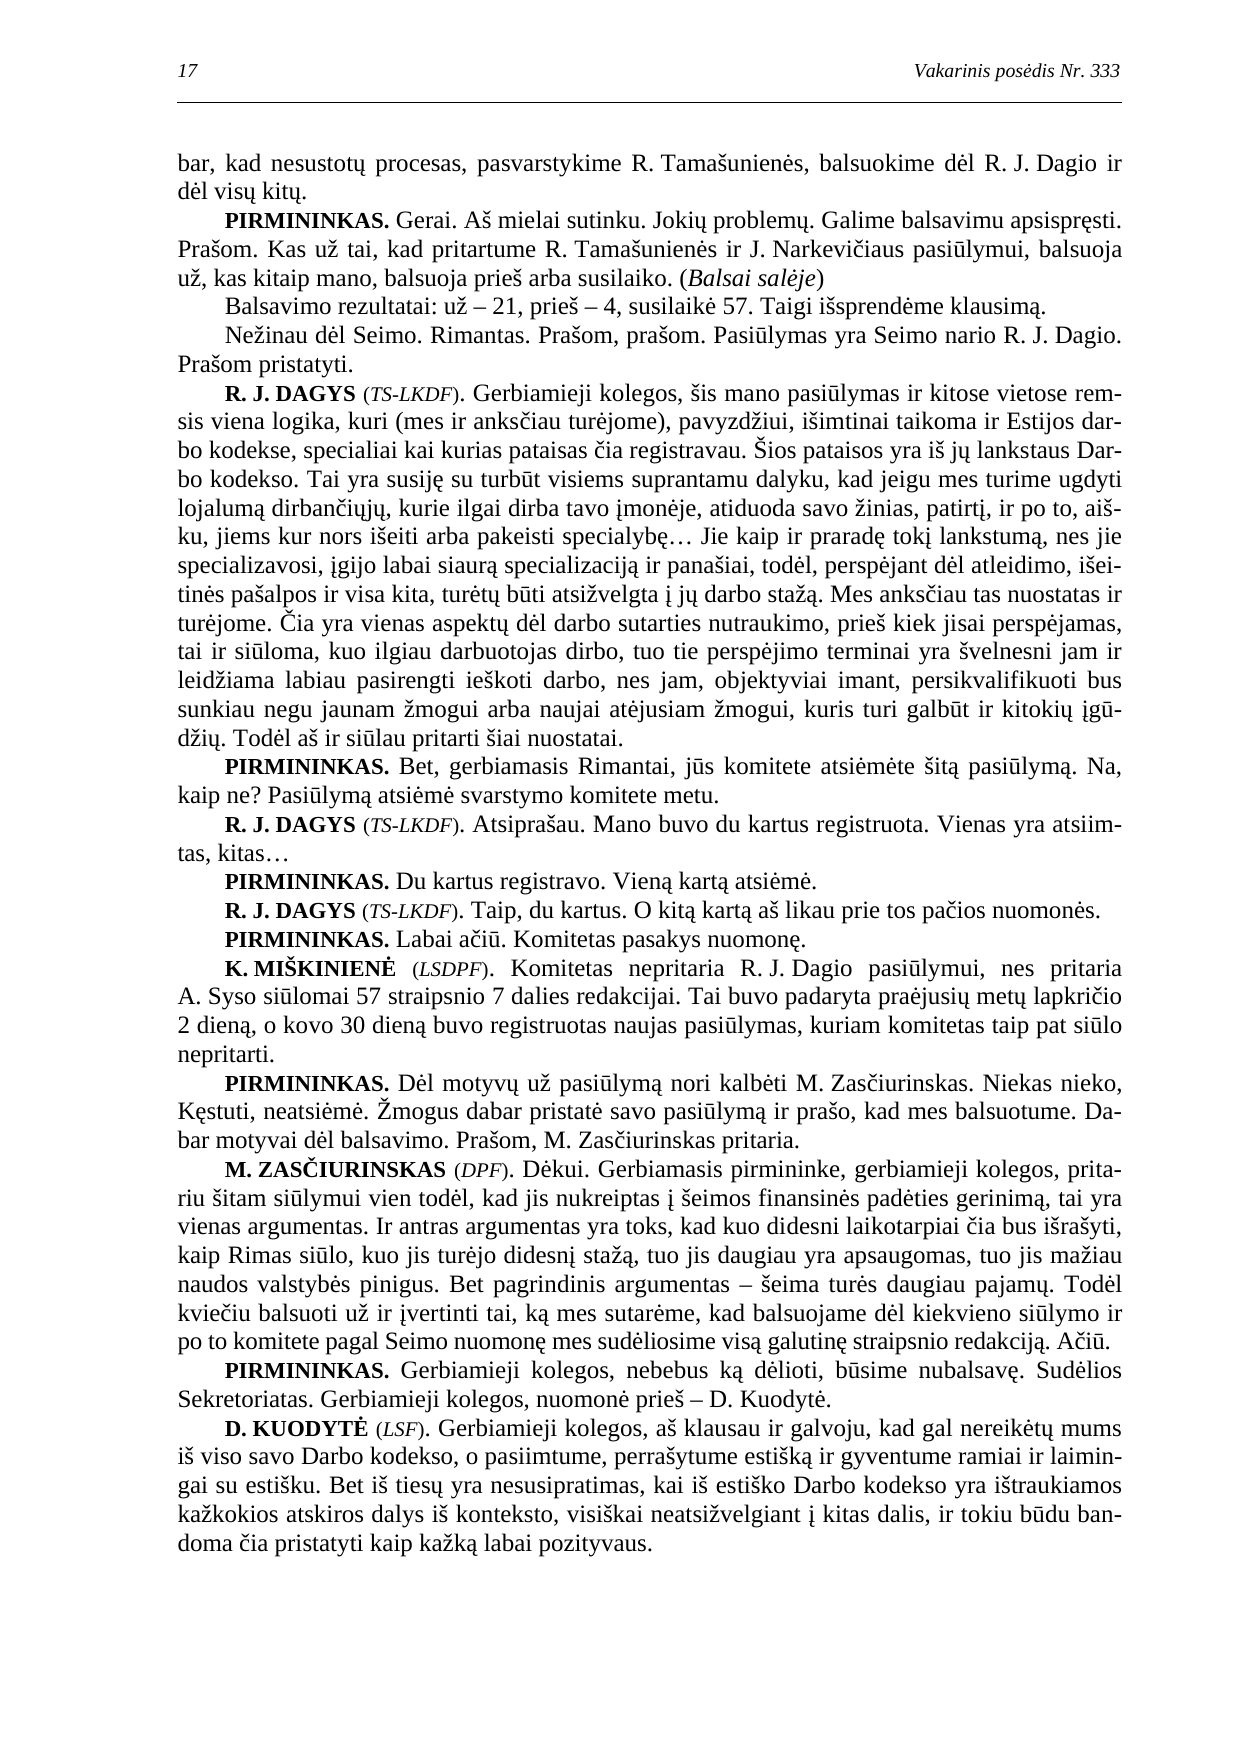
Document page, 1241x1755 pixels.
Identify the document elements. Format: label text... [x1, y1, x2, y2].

text bar, kad ne­su­sto­tų pro­ce­sas, pa­svars­ty­ki­me R. Ta­ma­šu­nie­nės, bal­suo­ki­me dėl R. J. Da­gio ir dėl vi­sų ki­tų. [177, 148, 1122, 205]
text D. KUODYTĖ (LSF). Ger­bia­mie­ji ko­le­gos, aš klau­sau ir gal­vo­ju, kad gal ne­rei­kė­tų mums iš vi­so sa­vo Dar­bo ko­dek­so, o pa­si­im­tu­me, per­ra­šy­tu­me es­tiš­ką ir gy­ven­tu­me ra­miai ir lai­min­gai su es­tiš­ku. Bet iš tie­sų yra nesu­si­pra­ti­mas, kai iš es­tiš­ko Dar­bo ko­dek­so yra iš­trau­kia­mos kaž­ko­kios at­ski­ros da­lys iš kon­teks­to, vi­siš­kai neat­si­žvel­giant į ki­tas da­lis, ir to­kiu bū­du ban­do­ma čia pri­sta­ty­ti kaip kaž­ką la­bai po­zi­ty­vaus. [177, 1413, 1122, 1556]
text PIRMININKAS. Dėl mo­ty­vų už pa­siū­ly­mą no­ri kal­bė­ti M. Zas­čiu­rins­kas. Nie­kas nie­ko, Kęs­tu­ti, ne­at­si­ė­mė. Žmo­gus da­bar pri­sta­tė sa­vo pa­siū­ly­mą ir pra­šo, kad mes bal­suo­tu­me. Da­bar mo­ty­vai dėl bal­sa­vi­mo. Pra­šom, M. Zas­čiu­rins­kas pri­ta­ria. [177, 1068, 1122, 1154]
text PIRMININKAS. Bet, ger­bia­ma­sis Ri­man­tai, jūs ko­mi­te­te at­si­ė­mė­te ši­tą pa­siū­ly­mą. Na, kaip ne? Pa­siū­ly­mą at­si­ė­mė svars­ty­mo ko­mi­te­te me­tu. [177, 751, 1122, 809]
text R. J. DAGYS (TS-LKDF). Ger­bia­mie­ji ko­le­gos, šis ma­no pa­siū­ly­mas ir ki­to­se vie­to­se rem­sis vie­na lo­gi­ka, ku­ri (mes ir anks­čiau tu­rė­jo­me), pa­vyz­džiui, iš­im­ti­nai tai­ko­ma ir Es­ti­jos dar­bo ko­dek­se, spe­cia­liai kai ku­rias pa­tai­sas čia re­gist­ra­vau. Šios pa­tai­sos yra iš jų lanks­taus Dar­bo ko­dek­so. Tai yra su­si­ję su tur­būt vi­siems su­pran­ta­mu da­ly­ku, kad jei­gu mes tu­ri­me ug­dy­ti lo­ja­lu­mą dir­ban­čių­jų, ku­rie il­gai dir­ba ta­vo įmo­nė­je, ati­duo­da sa­vo ži­nias, pa­tir­tį, ir po to, aiš­ku, jiems kur nors iš­ei­ti ar­ba pa­keis­ti spe­cia­ly­bę… Jie kaip ir pra­ra­dę to­kį lanks­tu­mą, nes jie spe­cia­li­za­vo­si, įgi­jo la­bai siau­rą spe­cia­li­za­ci­ją ir pa­na­šiai, to­dėl, per­spė­jant dėl at­lei­di­mo, iš­ei­ti­nės pa­šal­pos ir vi­sa ki­ta, tu­rė­tų bū­ti at­si­žvelg­ta į jų dar­bo sta­žą. Mes anks­čiau tas nuo­sta­tas ir tu­rė­jo­me. Čia yra vie­nas as­pek­tų dėl dar­bo su­tar­ties nu­trau­ki­mo, prieš kiek ji­sai per­spė­ja­mas, tai ir siū­lo­ma, kuo il­giau dar­buo­to­jas dir­bo, tuo tie per­spė­ji­mo ter­mi­nai yra švel­nes­ni jam ir lei­džia­ma la­biau pa­si­reng­ti ieš­ko­ti dar­bo, nes jam, ob­jek­ty­viai imant, per­si­kva­li­fi­kuo­ti bus sun­kiau ne­gu jau­nam žmo­gui ar­ba nau­jai at­ėju­siam žmo­gui, ku­ris tu­ri gal­būt ir ki­to­kių įgū­džių. To­dėl aš ir siū­lau pri­tar­ti šiai nuo­sta­tai. [177, 378, 1122, 751]
text PIRMININKAS. La­bai ačiū. Ko­mi­te­tas pa­sa­kys nuo­mo­nę. [177, 924, 1122, 953]
text R. J. DAGYS (TS-LKDF). At­si­pra­šau. Ma­no bu­vo du kar­tus re­gist­ruo­ta. Vie­nas yra at­si­im­tas, ki­tas… [177, 809, 1122, 866]
text Ne­ži­nau dėl Sei­mo. Ri­man­tas. Pra­šom, pra­šom. Pa­siū­ly­mas yra Sei­mo na­rio R. J. Da­gio. Pra­šom pri­sta­ty­ti. [177, 320, 1122, 378]
text PIRMININKAS. Du kar­tus re­gist­ra­vo. Vie­ną kar­tą at­si­ė­mė. [177, 866, 1122, 895]
text PIRMININKAS. Ger­bia­mie­ji ko­le­gos, ne­be­bus ką dė­lio­ti, bū­si­me nu­bal­sa­vę. Su­dė­lios Se­k­re­to­ria­tas. Ger­bia­mie­ji ko­le­gos, nuo­mo­nė prieš – D. Kuo­dy­tė. [177, 1355, 1122, 1413]
text Bal­sa­vi­mo re­zul­ta­tai: už – 21, prieš – 4, su­si­lai­kė 57. Tai­gi iš­spren­dė­me klau­si­mą. [177, 291, 1122, 320]
text M. ZASČIURINSKAS (DPF). Dė­kui. Ger­bia­ma­sis pir­mi­nin­ke, ger­bia­mie­ji ko­le­gos, pri­ta­riu ši­tam siū­ly­mui vien to­dėl, kad jis nu­kreip­tas į šei­mos fi­nan­si­nės pa­dė­ties ge­ri­ni­mą, tai yra vie­nas ar­gu­men­tas. Ir ant­ras ar­gu­men­tas yra toks, kad kuo di­des­ni lai­ko­tar­piai čia bus iš­ra­šy­ti, kaip Ri­mas siū­lo, kuo jis tu­rė­jo di­des­nį sta­žą, tuo jis dau­giau yra ap­sau­go­mas, tuo jis ma­žiau nau­dos vals­ty­bės pi­ni­gus. Bet pa­grin­di­nis ar­gu­men­tas – šei­ma tu­rės dau­giau pa­ja­mų. To­dėl kvie­čiu bal­suo­ti už ir įver­tin­ti tai, ką mes su­ta­rė­me, kad bal­suo­ja­me dėl kiek­vie­no siū­ly­mo ir po to ko­mi­te­te pa­gal Sei­mo nuo­mo­nę mes su­dė­lio­si­me vi­są ga­lu­ti­nę straips­nio re­dak­ci­ją. Ačiū. [177, 1154, 1122, 1355]
text K. MIŠKINIENĖ (LSDPF). Ko­mi­te­tas ne­pri­ta­ria R. J. Da­gio pa­siū­ly­mui, nes pri­ta­ria A. Sy­so siū­lo­mai 57 straips­nio 7 da­lies re­dak­ci­jai. Tai bu­vo pa­da­ry­ta pra­ėju­sių me­tų lap­kri­čio 2 die­ną, o ko­vo 30 die­ną bu­vo re­gist­ruo­tas nau­jas pa­siū­ly­mas, ku­riam ko­mi­te­tas taip pat siū­lo ne­pri­tar­ti. [177, 953, 1122, 1068]
text PIRMININKAS. Ge­rai. Aš mie­lai su­tin­ku. Jo­kių pro­ble­mų. Ga­li­me bal­sa­vi­mu ap­si­spręs­ti. Pra­šom. Kas už tai, kad pri­tar­tu­me R. Ta­ma­šu­nie­nės ir J. Nar­ke­vi­čiaus pa­siū­ly­mui, bal­suo­ja už, kas ki­taip ma­no, bal­suo­ja prieš ar­ba su­si­lai­ko. (Bal­sai sa­lė­je) [177, 205, 1122, 291]
text R. J. DAGYS (TS-LKDF). Taip, du kar­tus. O ki­tą kar­tą aš li­kau prie tos pa­čios nuo­mo­nės. [177, 895, 1122, 924]
